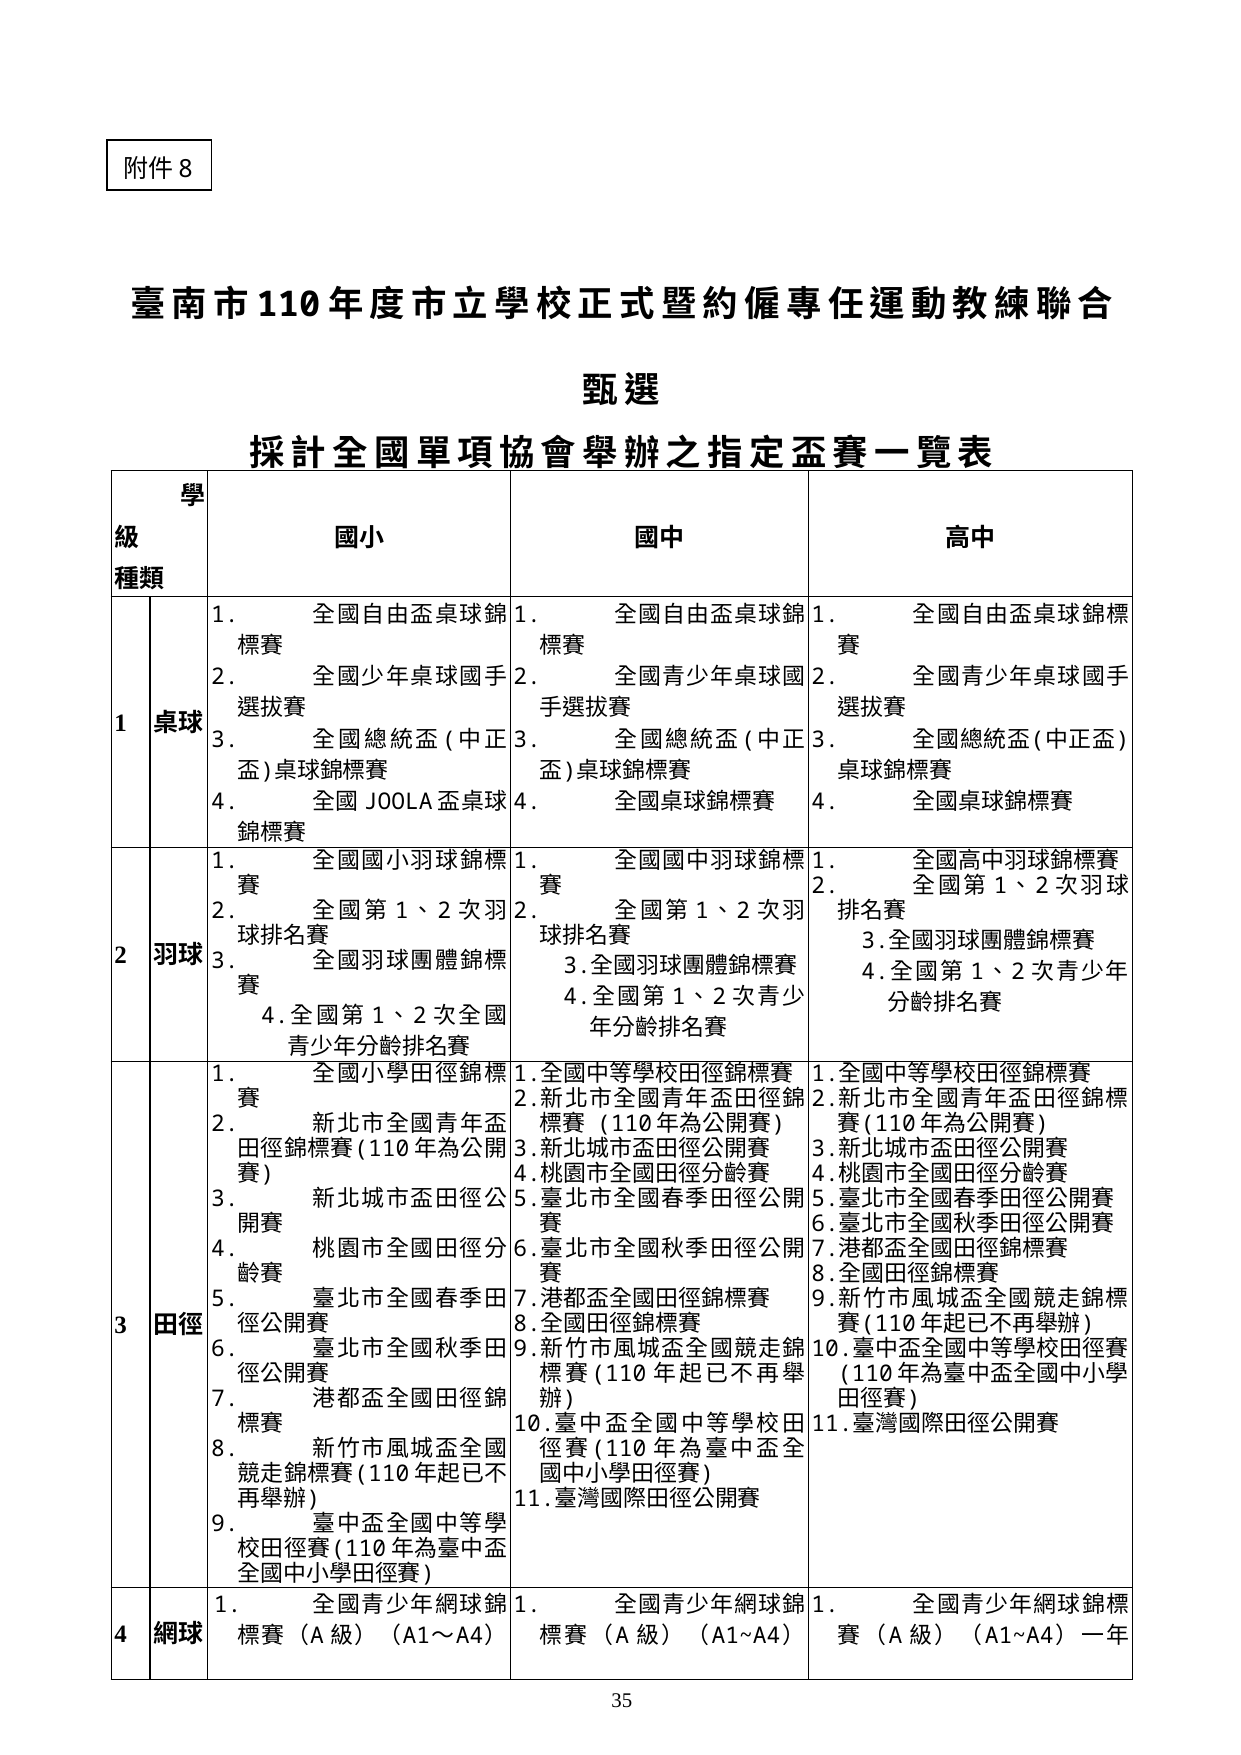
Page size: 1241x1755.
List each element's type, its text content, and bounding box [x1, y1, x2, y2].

table_cell 桌球 [151, 597, 207, 847]
table_cell 全國自由盃桌球錦標賽 全國青少年桌球國手選拔賽 全國總統盃(中正盃)桌球錦標賽 全國桌球錦標賽 [511, 597, 808, 847]
table_header 學級 種類 [112, 471, 207, 596]
table_cell 全國自由盃桌球錦標賽 全國少年桌球國手選拔賽 全國總統盃(中正盃)桌球錦標賽 全國JOOLA盃桌球錦標賽 [208, 597, 510, 847]
table_cell 全國青少年網球錦標賽（A級）（A1~A4）一年四站 全國青少年網球錦標賽（B級）（B1~B10）十站 說明： 因贊助廠商及疫情影響，冠名賽事可能異動，故以賽事分級列示。 A級錦標賽限制報名人數，等同菁英賽級。 B級錦標賽開放全國選手報名參賽，人數最多。 [809, 1588, 1132, 1679]
table_cell [112, 1588, 149, 1679]
table_cell [112, 848, 149, 1061]
table_cell 全國青少年網球錦標賽（A級）（A1〜A4）一年四站 全國青少年網球錦標賽（B級）（B1~B10）十站 四維膠帶盃學童網球錦標賽 台積之友盃全國青少年十二歲級網球精英賽 說明： 因贊助廠商及疫情影響，冠名賽事可能異動，故以賽事分級列示。 A級錦標賽限制報名人數，等同菁英賽級。 B級錦標賽開放全國選手報名參賽，人數最多。 [208, 1588, 510, 1679]
table_cell 羽球 [151, 848, 207, 1061]
table_cell 全國青少年網球錦標賽（A級）（A1~A4）一年四站 全國青少年網球錦標賽（B級）（B1~B10）十站 台積之友盃全國青少年十二歲級網球精英賽 說明： 因贊助廠商及疫情影響，冠名賽事可能異動，故以賽事分級列示。 A級錦標賽限制報名人數，等同菁英賽級。 B級錦標賽開放全國選手報名參賽，人數最多。 [511, 1588, 808, 1679]
table_cell 全國中等學校田徑錦標賽 新北市全國青年盃田徑錦標賽 (110年為公開賽) 新北城市盃田徑公開賽 桃園市全國田徑分齡賽 臺北市全國春季田徑公開賽 臺北市全國秋季田徑公開賽 港都盃全國田徑錦標賽 全國田徑錦標賽 新竹市風城盃全國競走錦標賽(110年起已不再舉辦) 臺中盃全國中等學校田徑賽(110年為臺中盃全國中小學田徑賽) 臺灣國際田徑公開賽 [511, 1062, 808, 1587]
text 附件8 [123, 148, 196, 182]
text 採計全國單項協會舉辦之指定盃賽一覽表 [111, 407, 1132, 470]
table_cell 網球 [151, 1588, 207, 1679]
table_header 高中 [809, 471, 1132, 596]
table_cell 全國小學田徑錦標賽 新北市全國青年盃田徑錦標賽(110年為公開賽) 新北城市盃田徑公開賽 桃園市全國田徑分齡賽 臺北市全國春季田徑公開賽 臺北市全國秋季田徑公開賽 港都盃全國田徑錦標賽 新竹市風城盃全國競走錦標賽(110年起已不再舉辦) 臺中盃全國中等學校田徑賽(110年為臺中盃全國中小學田徑賽) [208, 1062, 510, 1587]
table_cell 全國國中羽球錦標賽 全國第1、2次羽球排名賽 3.全國羽球團體錦標賽 4.全國第1、2次青少年分齡排名賽 [511, 848, 808, 1061]
table_cell [112, 1062, 149, 1587]
table_cell 全國國小羽球錦標賽 全國第1、2次羽球排名賽 全國羽球團體錦標賽 4.全國第1、2次全國青少年分齡排名賽 [208, 848, 510, 1061]
table_cell [112, 597, 149, 847]
table_cell 全國中等學校田徑錦標賽 新北市全國青年盃田徑錦標賽(110年為公開賽) 新北城市盃田徑公開賽 桃園市全國田徑分齡賽 臺北市全國春季田徑公開賽 臺北市全國秋季田徑公開賽 港都盃全國田徑錦標賽 全國田徑錦標賽 新竹市風城盃全國競走錦標賽(110年起已不再舉辦) 臺中盃全國中等學校田徑賽(110年為臺中盃全國中小學田徑賽) 臺灣國際田徑公開賽 [809, 1062, 1132, 1587]
table_header 國中 [511, 471, 808, 596]
table_cell 全國自由盃桌球錦標賽 全國青少年桌球國手選拔賽 全國總統盃(中正盃)桌球錦標賽 全國桌球錦標賽 [809, 597, 1132, 847]
text 臺南市110年度市立學校正式暨約僱專任運動教練聯合甄選 [111, 220, 1132, 407]
table_header 國小 [208, 471, 510, 596]
table_cell 田徑 [151, 1062, 207, 1587]
table_cell 全國高中羽球錦標賽 全國第1、2次羽球排名賽 3.全國羽球團體錦標賽 4.全國第1、2次青少年分齡排名賽 [809, 848, 1132, 1061]
